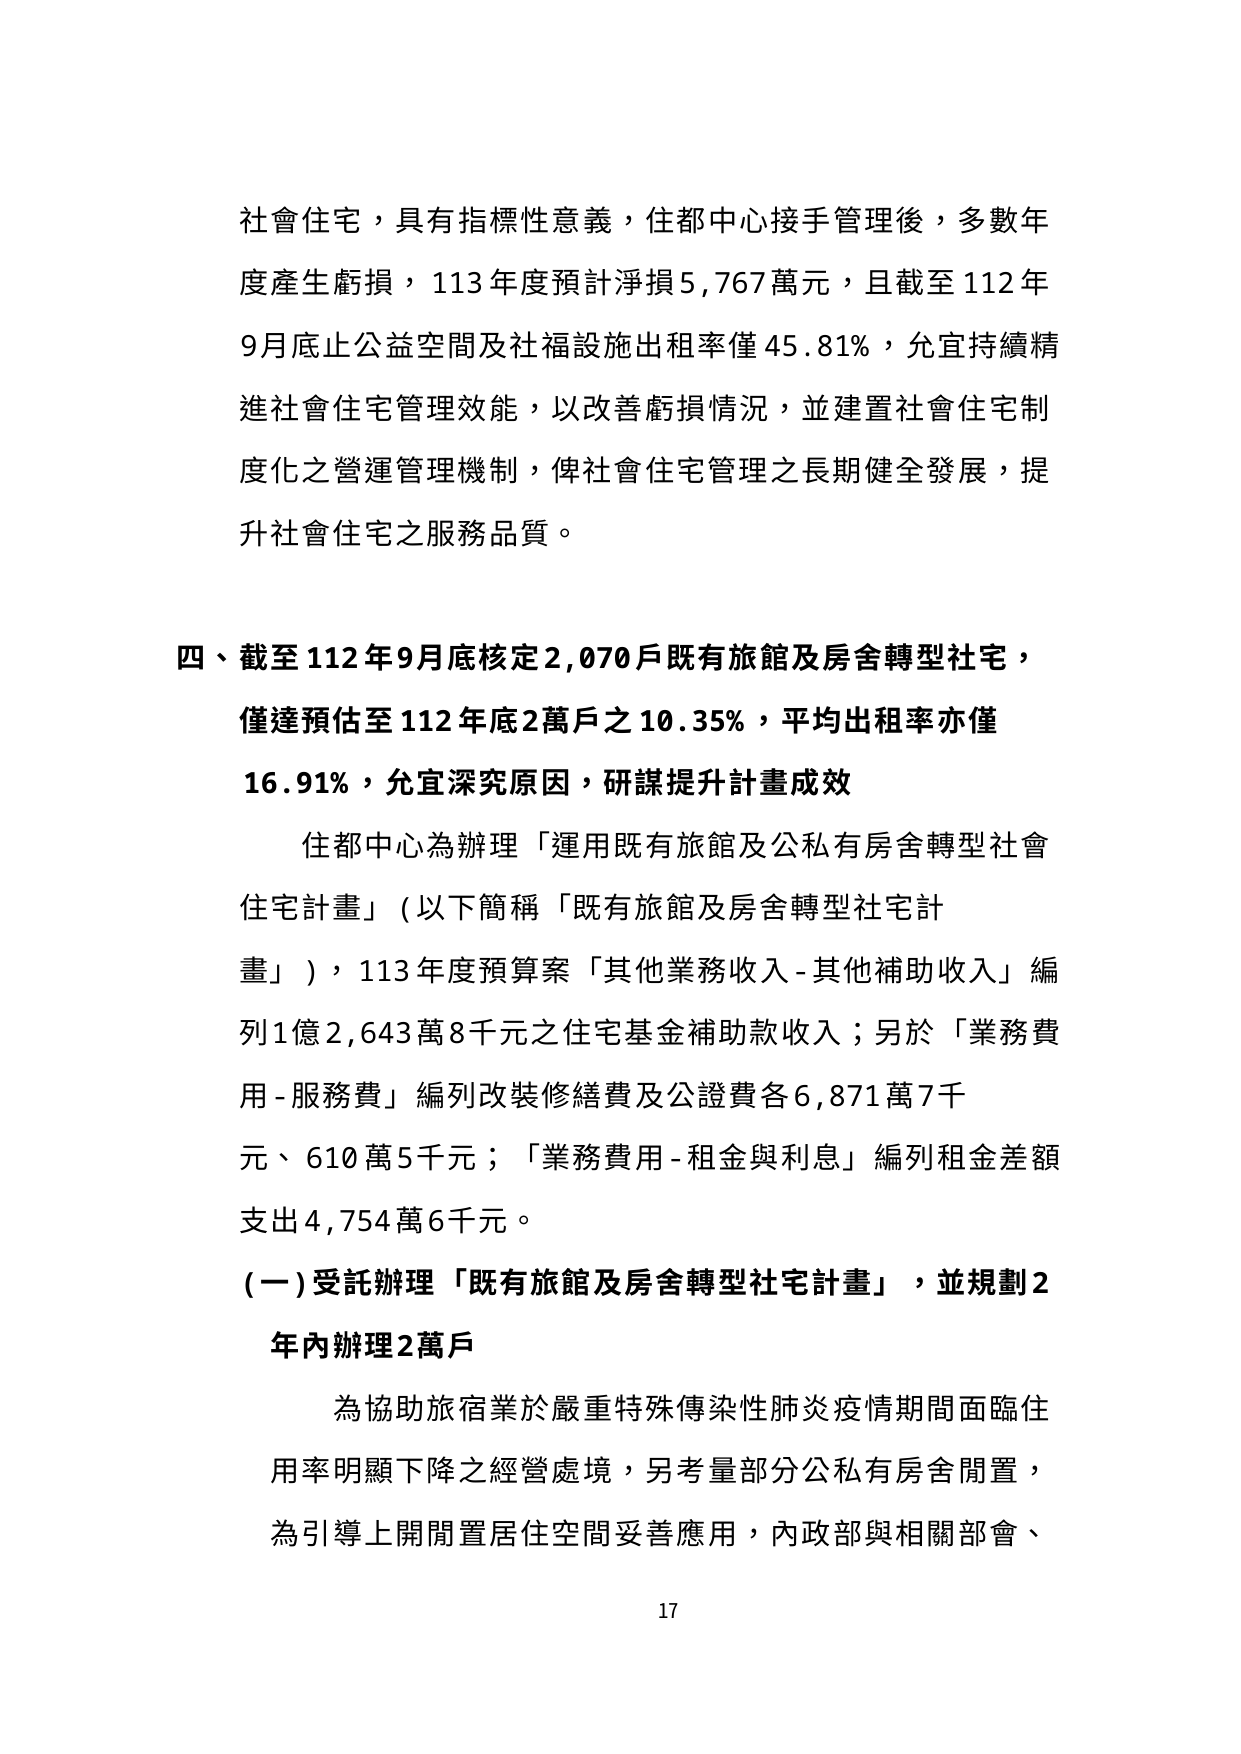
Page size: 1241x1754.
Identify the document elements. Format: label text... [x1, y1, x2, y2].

text 社會住宅，具有指標性意義，住都中心接手管理後，多數年度產生虧損，113年度預計淨損5,767萬元，且截至112年9月底止公益空間及社福設施出租率僅45.81%，允宜持續精進社會住宅管理效能，以改善虧損情況，並建置社會住宅制度化之營運管理機制，俾社會住宅管理之長期健全發展，提升社會住宅之服務品質。 [234, 177, 1061, 552]
text 為協助旅宿業於嚴重特殊傳染性肺炎疫情期間面臨住用率明顯下降之經營處境，另考量部分公私有房舍閒置，為引導上開閒置居住空間妥善應用，內政部與相關部會、 [264, 1365, 1061, 1552]
text (一)受託辦理「既有旅館及房舍轉型社宅計畫」，並規劃2年內辦理2萬戶 [234, 1240, 1061, 1365]
text 四、截至112年9月底核定2,070戶既有旅館及房舍轉型社宅，僅達預估至112年底2萬戶之10.35%，平均出租率亦僅16.91%，允宜深究原因，研謀提升計畫成效 [176, 615, 1061, 802]
text 住都中心為辦理「運用既有旅館及公私有房舍轉型社會住宅計畫」(以下簡稱「既有旅館及房舍轉型社宅計畫」)，113年度預算案「其他業務收入-其他補助收入」編列1億2,643萬8千元之住宅基金補助款收入；另於「業務費用-服務費」編列改裝修繕費及公證費各6,871萬7千元、610萬5千元；「業務費用-租金與利息」編列租金差額支出4,754萬6千元。 [234, 802, 1061, 1240]
